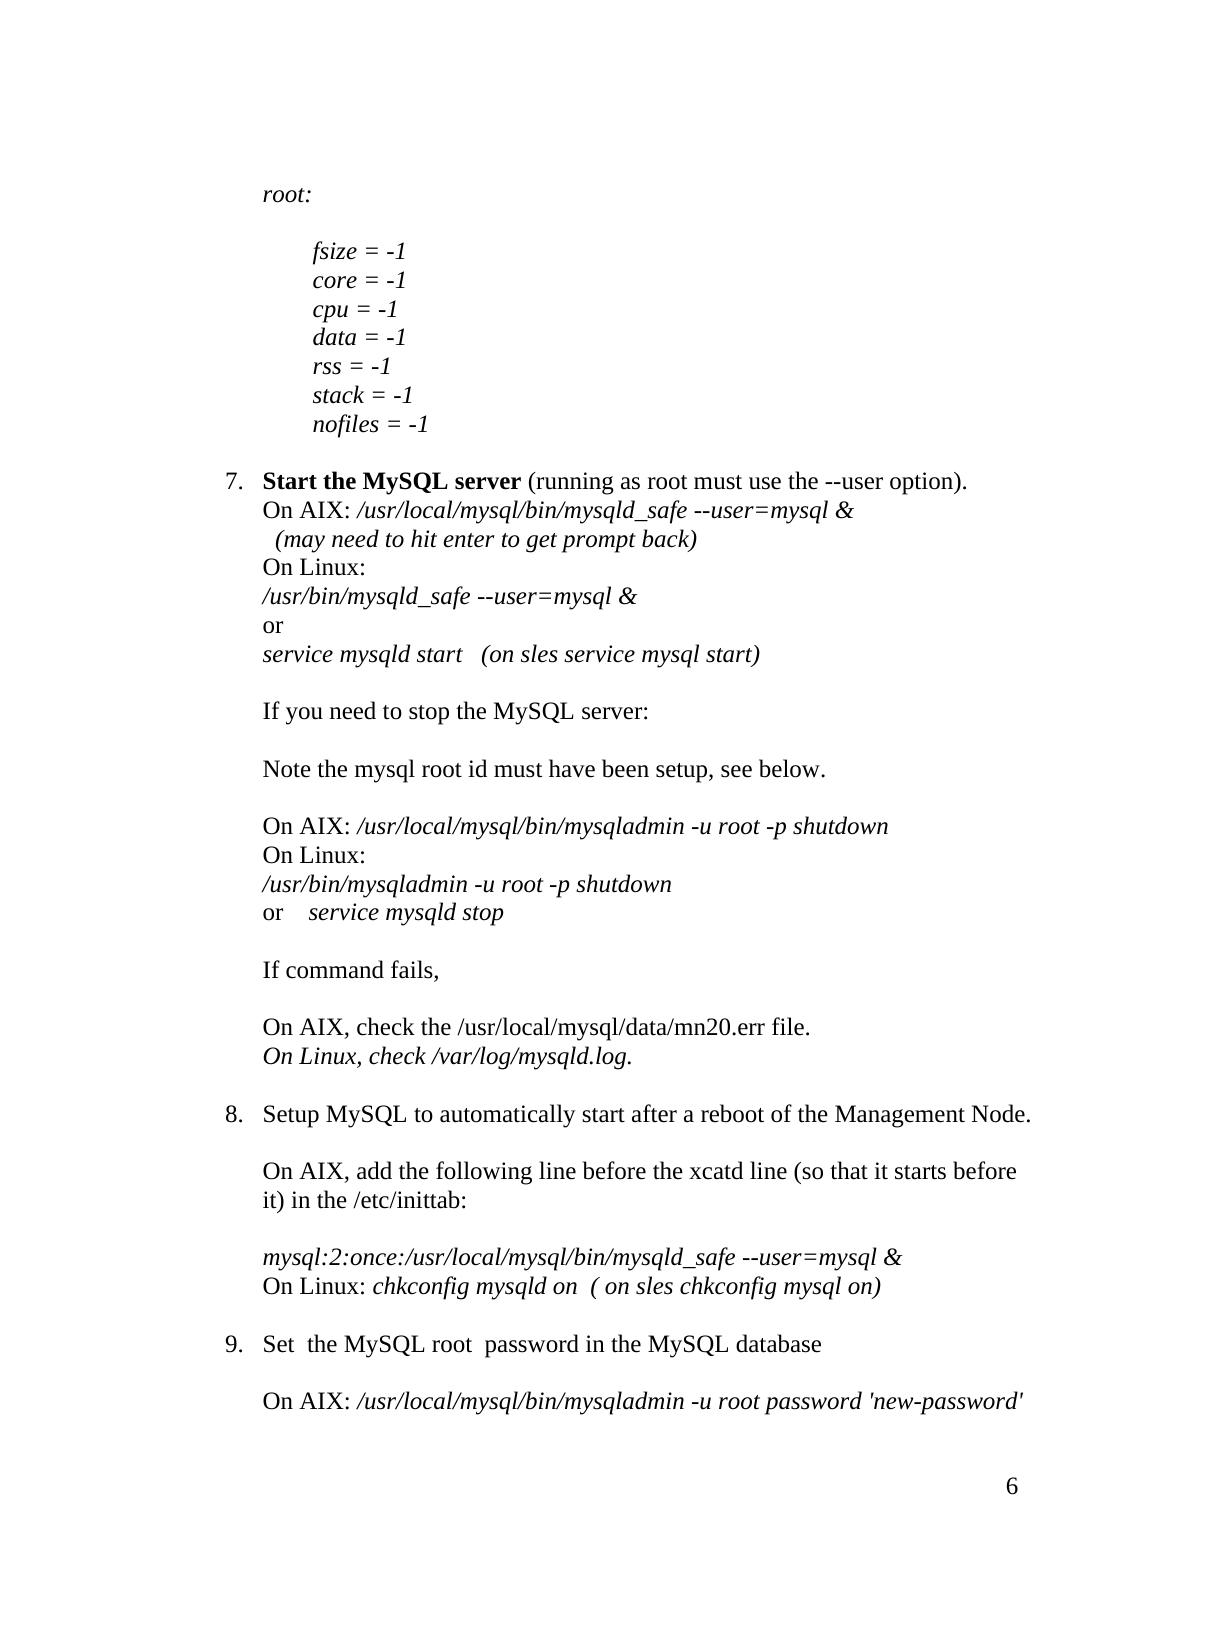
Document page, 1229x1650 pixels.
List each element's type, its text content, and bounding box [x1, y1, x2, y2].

list Setup MySQL to automatically start after a reboot of the Management Node. [225, 1099, 1041, 1127]
text root: [262, 150, 1041, 207]
text On Linux, check /var/log/mysqld.log. [187, 1041, 1041, 1099]
text nofiles = -1 [262, 409, 1041, 437]
list On AIX: /usr/local/mysql/bin/mysqladmin -u root -p shutdown [225, 811, 1041, 840]
list If command fails, [225, 955, 1041, 984]
text cpu = -1 [262, 294, 1041, 322]
text fsize = -1 [262, 207, 1041, 265]
list Set the MySQL root password in the MySQL database [225, 1329, 1041, 1357]
text core = -1 [262, 265, 1041, 294]
list mysql:2:once:/usr/local/mysql/bin/mysqld_safe --user=mysql & On Linux: chkconfig mysqld on ( on sles chkconfig mysql on) [225, 1214, 1041, 1300]
text rss = -1 [262, 351, 1041, 380]
text If you need to stop the MySQL server: [262, 696, 1041, 725]
text stack = -1 [262, 380, 1041, 409]
text or service mysqld stop [187, 897, 1041, 926]
list On Linux: /usr/bin/mysqladmin -u root -p shutdown [225, 840, 1041, 897]
list Start the MySQL server (running as root must use the --user option). On AIX: /usr/local/mysql/bin/mysqld_safe --user=mysql & [225, 466, 1041, 524]
text On Linux: /usr/bin/mysqld_safe --user=mysql & or service mysqld start (on sles service mysql start) [262, 552, 1041, 667]
list (may need to hit enter to get prompt back) [225, 524, 1041, 552]
list On AIX, check the /usr/local/mysql/data/mn20.err file. [225, 984, 1041, 1041]
text Note the mysql root id must have been setup, see below. [262, 754, 1041, 782]
text data = -1 [262, 322, 1041, 351]
list On AIX: /usr/local/mysql/bin/mysqladmin -u root password 'new-password' [225, 1357, 1041, 1415]
list On AIX, add the following line before the xcatd line (so that it starts before it) in the /etc/inittab: [225, 1127, 1041, 1214]
